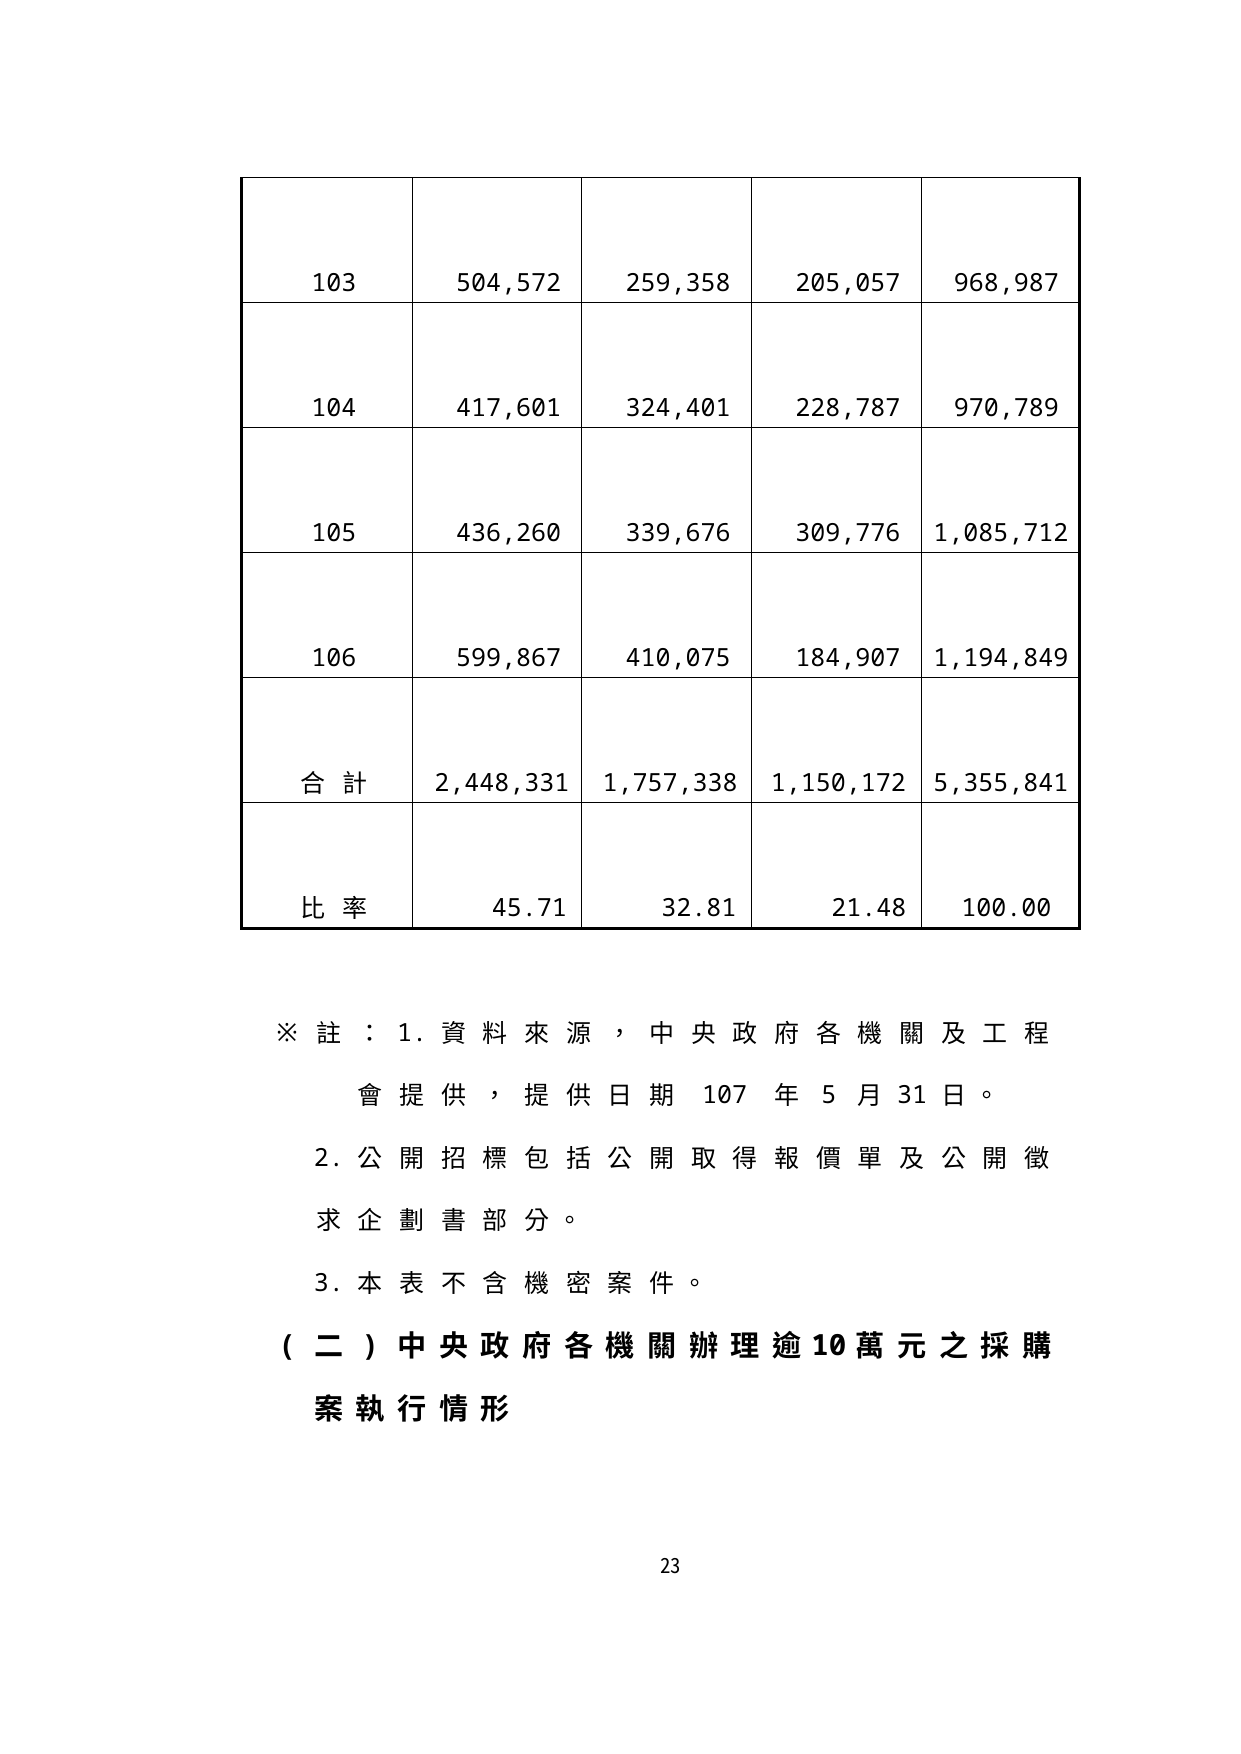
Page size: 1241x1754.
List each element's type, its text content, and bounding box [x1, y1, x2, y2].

text 3.本表不含機密案件。 [281, 1240, 1058, 1302]
table_cell 968,987 [922, 178, 1078, 302]
table_cell 32.81 [582, 803, 751, 927]
table_cell 1,194,849 [922, 553, 1078, 677]
table_cell 228,787 [752, 303, 921, 427]
table_cell 103 [243, 178, 412, 302]
table_cell 合計 [243, 678, 412, 802]
table_cell 1,757,338 [582, 678, 751, 802]
table_cell 1,150,172 [752, 678, 921, 802]
table_cell 5,355,841 [922, 678, 1078, 802]
table_cell 410,075 [582, 553, 751, 677]
text ※註：1.資料來源，中央政府各機關及工程會提供，提供日期107年5月31日。 [227, 990, 1058, 1115]
table_cell 324,401 [582, 303, 751, 427]
table_cell 比率 [243, 803, 412, 927]
table_cell 436,260 [413, 428, 581, 552]
table_cell 205,057 [752, 178, 921, 302]
text 2.公開招標包括公開取得報價單及公開徵求企劃書部分。 [281, 1115, 1058, 1240]
table_cell 104 [243, 303, 412, 427]
table_cell 259,358 [582, 178, 751, 302]
table_cell 2,448,331 [413, 678, 581, 802]
table_cell 100.00 [922, 803, 1078, 927]
table_cell 105 [243, 428, 412, 552]
table_cell 504,572 [413, 178, 581, 302]
table_cell 970,789 [922, 303, 1078, 427]
table_cell 339,676 [582, 428, 751, 552]
table_cell 184,907 [752, 553, 921, 677]
table_cell 1,085,712 [922, 428, 1078, 552]
text (二)中央政府各機關辦理逾10萬元之採購案執行情形 [242, 1302, 1058, 1427]
table_cell 21.48 [752, 803, 921, 927]
table_cell 106 [243, 553, 412, 677]
table_cell 45.71 [413, 803, 581, 927]
table_cell 599,867 [413, 553, 581, 677]
table_cell 309,776 [752, 428, 921, 552]
table_cell 417,601 [413, 303, 581, 427]
